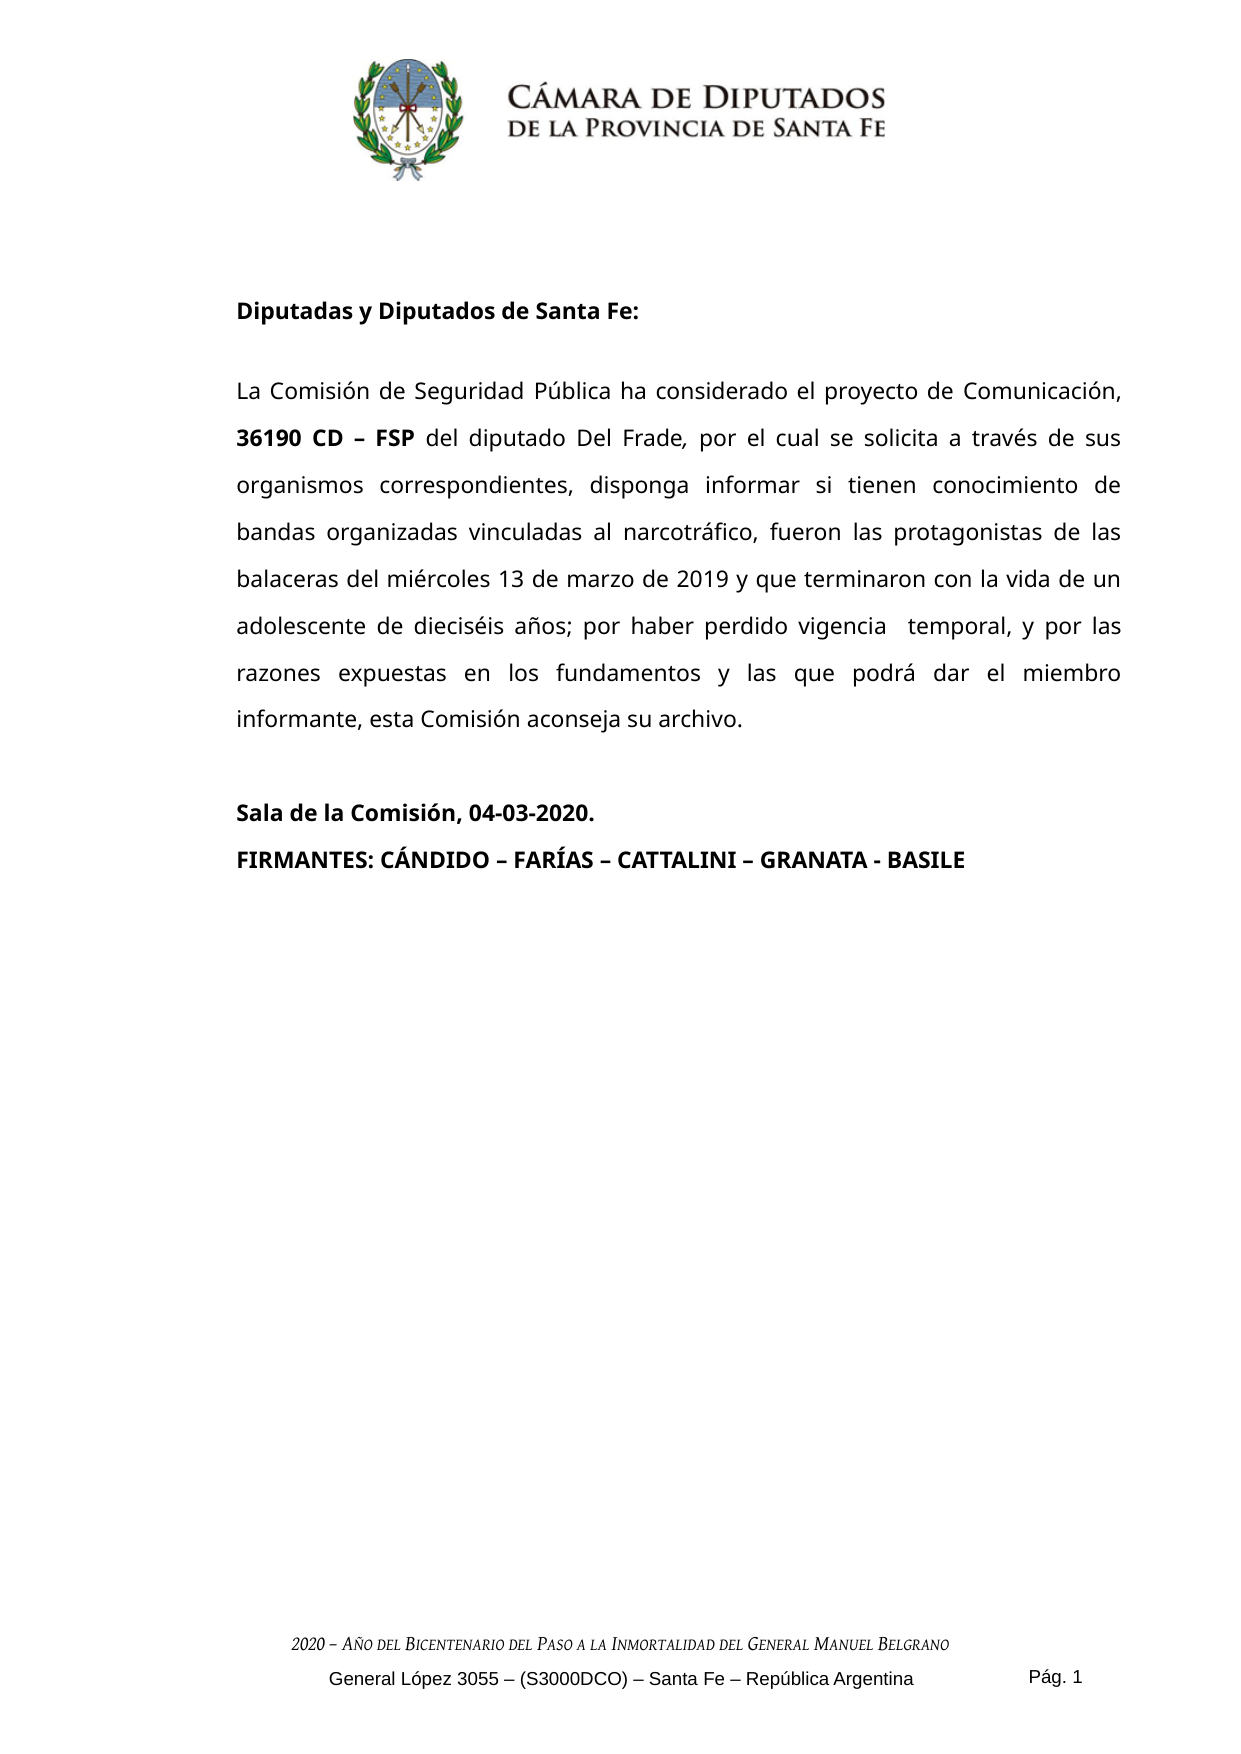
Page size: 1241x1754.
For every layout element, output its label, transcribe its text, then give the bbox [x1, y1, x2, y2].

text FIRMANTES: CÁNDIDO – FARÍAS – CATTALINI – GRANATA - BASILE [236, 844, 1122, 875]
text Sala de la Comisión, 04-03-2020. [236, 797, 1122, 828]
text La Comisión de Seguridad Pública ha considerado el proyecto de Comunicación, 36190 CD – FSP del diputado Del Frade, por el cual se solicita a través de sus organismos correspondientes, disponga informar si tienen conocimiento de bandas organizadas vinculadas al narcotráfico, fueron las protagonistas de las balaceras del miércoles 13 de marzo de 2019 y que terminaron con la vida de un adolescente de dieciséis años; por haber perdido vigencia temporal, y por las razones expuestas en los fundamentos y las que podrá dar el miembro informante, esta Comisión aconseja su archivo. [236, 375, 1122, 735]
text Diputadas y Diputados de Santa Fe: [236, 295, 1122, 326]
